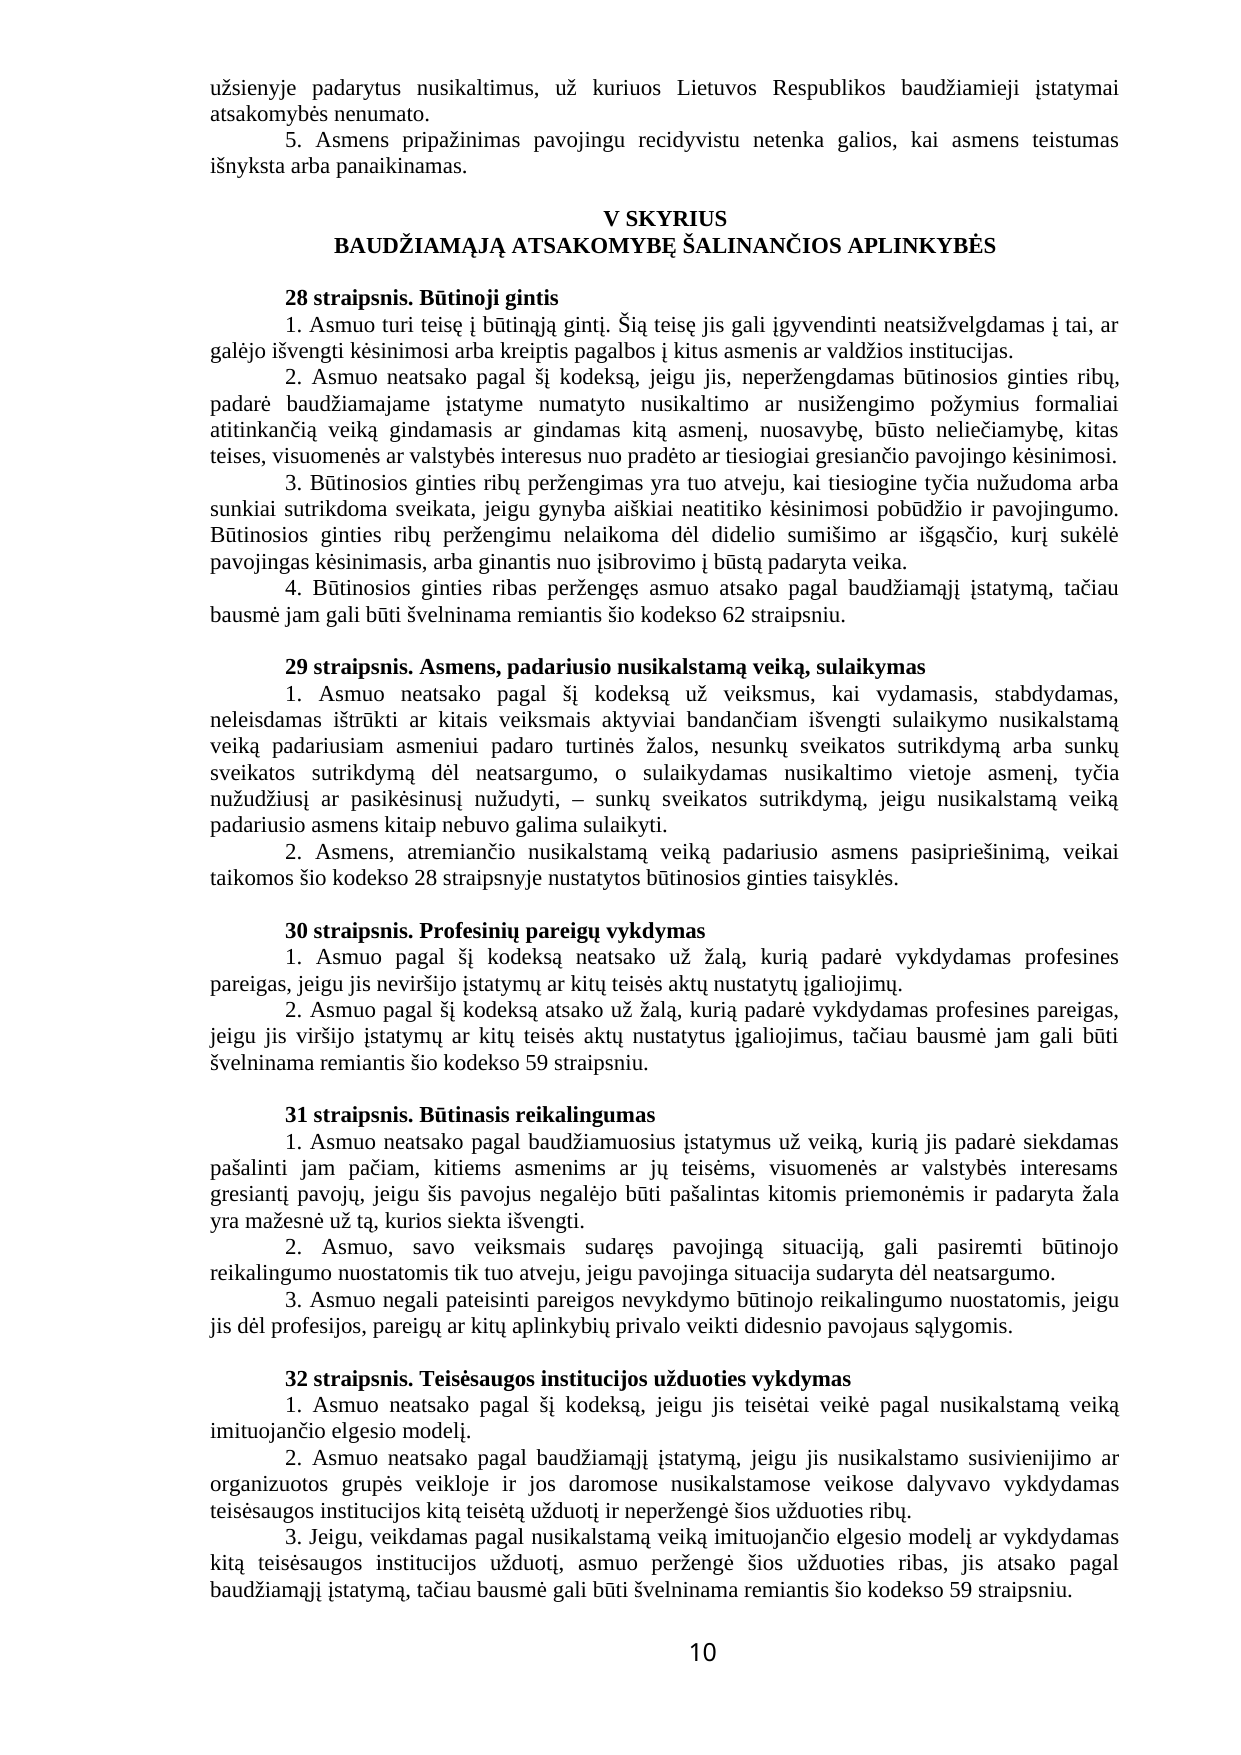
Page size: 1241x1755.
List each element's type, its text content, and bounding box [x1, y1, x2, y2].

text 28 straipsnis. Būtinoji gintis [210, 284, 1120, 311]
text 2. Asmens, atremiančio nusikalstamą veiką padariusio asmens pasipriešinimą, veikai taikomos šio kodekso 28 straipsnyje nustatytos būtinosios ginties taisyklės. [210, 838, 1120, 891]
text 5. Asmens pripažinimas pavojingu recidyvistu netenka galios, kai asmens teistumas išnyksta arba panaikinamas. [210, 126, 1120, 179]
text 1. Asmuo neatsako pagal šį kodeksą, jeigu jis teisėtai veikė pagal nusikalstamą veiką imituojančio elgesio modelį. [210, 1391, 1120, 1444]
text 1. Asmuo neatsako pagal šį kodeksą už veiksmus, kai vydamasis, stabdydamas, neleisdamas ištrūkti ar kitais veiksmais aktyviai bandančiam išvengti sulaikymo nusikalstamą veiką padariusiam asmeniui padaro turtinės žalos, nesunkų sveikatos sutrikdymą arba sunkų sveikatos sutrikdymą dėl neatsargumo, o sulaikydamas nusikaltimo vietoje asmenį, tyčia nužudžiusį ar pasikėsinusį nužudyti, – sunkų sveikatos sutrikdymą, jeigu nusikalstamą veiką padariusio asmens kitaip nebuvo galima sulaikyti. [210, 680, 1120, 838]
text 2. Asmuo, savo veiksmais sudaręs pavojingą situaciją, gali pasiremti būtinojo reikalingumo nuostatomis tik tuo atveju, jeigu pavojinga situacija sudaryta dėl neatsargumo. [210, 1233, 1120, 1286]
text 30 straipsnis. Profesinių pareigų vykdymas [210, 917, 1120, 943]
text 32 straipsnis. Teisėsaugos institucijos užduoties vykdymas [210, 1365, 1120, 1391]
text 29 straipsnis. Asmens, padariusio nusikalstamą veiką, sulaikymas [210, 653, 1120, 680]
text BAUDŽIAMĄJĄ ATSAKOMYBĘ ŠALINANČIOS APLINKYBĖS [210, 232, 1120, 258]
text 31 straipsnis. Būtinasis reikalingumas [210, 1101, 1120, 1128]
text 3. Asmuo negali pateisinti pareigos nevykdymo būtinojo reikalingumo nuostatomis, jeigu jis dėl profesijos, pareigų ar kitų aplinkybių privalo veikti didesnio pavojaus sąlygomis. [210, 1286, 1120, 1338]
text 1. Asmuo turi teisę į būtinąją gintį. Šią teisę jis gali įgyvendinti neatsižvelgdamas į tai, ar galėjo išvengti kėsinimosi arba kreiptis pagalbos į kitus asmenis ar valdžios institucijas. [210, 311, 1120, 363]
subtitle V SKYRIUS [210, 205, 1120, 232]
text 3. Būtinosios ginties ribų peržengimas yra tuo atveju, kai tiesiogine tyčia nužudoma arba sunkiai sutrikdoma sveikata, jeigu gynyba aiškiai neatitiko kėsinimosi pobūdžio ir pavojingumo. Būtinosios ginties ribų peržengimu nelaikoma dėl didelio sumišimo ar išgąsčio, kurį sukėlė pavojingas kėsinimasis, arba ginantis nuo įsibrovimo į būstą padaryta veika. [210, 469, 1120, 574]
text 1. Asmuo pagal šį kodeksą neatsako už žalą, kurią padarė vykdydamas profesines pareigas, jeigu jis neviršijo įstatymų ar kitų teisės aktų nustatytų įgaliojimų. [210, 943, 1120, 996]
text 3. Jeigu, veikdamas pagal nusikalstamą veiką imituojančio elgesio modelį ar vykdydamas kitą teisėsaugos institucijos užduotį, asmuo peržengė šios užduoties ribas, jis atsako pagal baudžiamąjį įstatymą, tačiau bausmė gali būti švelninama remiantis šio kodekso 59 straipsniu. [210, 1523, 1120, 1602]
text 1. Asmuo neatsako pagal baudžiamuosius įstatymus už veiką, kurią jis padarė siekdamas pašalinti jam pačiam, kitiems asmenims ar jų teisėms, visuomenės ar valstybės interesams gresiantį pavojų, jeigu šis pavojus negalėjo būti pašalintas kitomis priemonėmis ir padaryta žala yra mažesnė už tą, kurios siekta išvengti. [210, 1128, 1120, 1233]
text 2. Asmuo pagal šį kodeksą atsako už žalą, kurią padarė vykdydamas profesines pareigas, jeigu jis viršijo įstatymų ar kitų teisės aktų nustatytus įgaliojimus, tačiau bausmė jam gali būti švelninama remiantis šio kodekso 59 straipsniu. [210, 996, 1120, 1075]
text užsienyje padarytus nusikaltimus, už kuriuos Lietuvos Respublikos baudžiamieji įstatymai atsakomybės nenumato. [210, 73, 1120, 126]
text 2. Asmuo neatsako pagal baudžiamąjį įstatymą, jeigu jis nusikalstamo susivienijimo ar organizuotos grupės veikloje ir jos daromose nusikalstamose veikose dalyvavo vykdydamas teisėsaugos institucijos kitą teisėtą užduotį ir neperžengė šios užduoties ribų. [210, 1444, 1120, 1523]
text 2. Asmuo neatsako pagal šį kodeksą, jeigu jis, neperžengdamas būtinosios ginties ribų, padarė baudžiamajame įstatyme numatyto nusikaltimo ar nusižengimo požymius formaliai atitinkančią veiką gindamasis ar gindamas kitą asmenį, nuosavybę, būsto neliečiamybę, kitas teises, visuomenės ar valstybės interesus nuo pradėto ar tiesiogiai gresiančio pavojingo kėsinimosi. [210, 363, 1120, 469]
text 4. Būtinosios ginties ribas peržengęs asmuo atsako pagal baudžiamąjį įstatymą, tačiau bausmė jam gali būti švelninama remiantis šio kodekso 62 straipsniu. [210, 574, 1120, 627]
